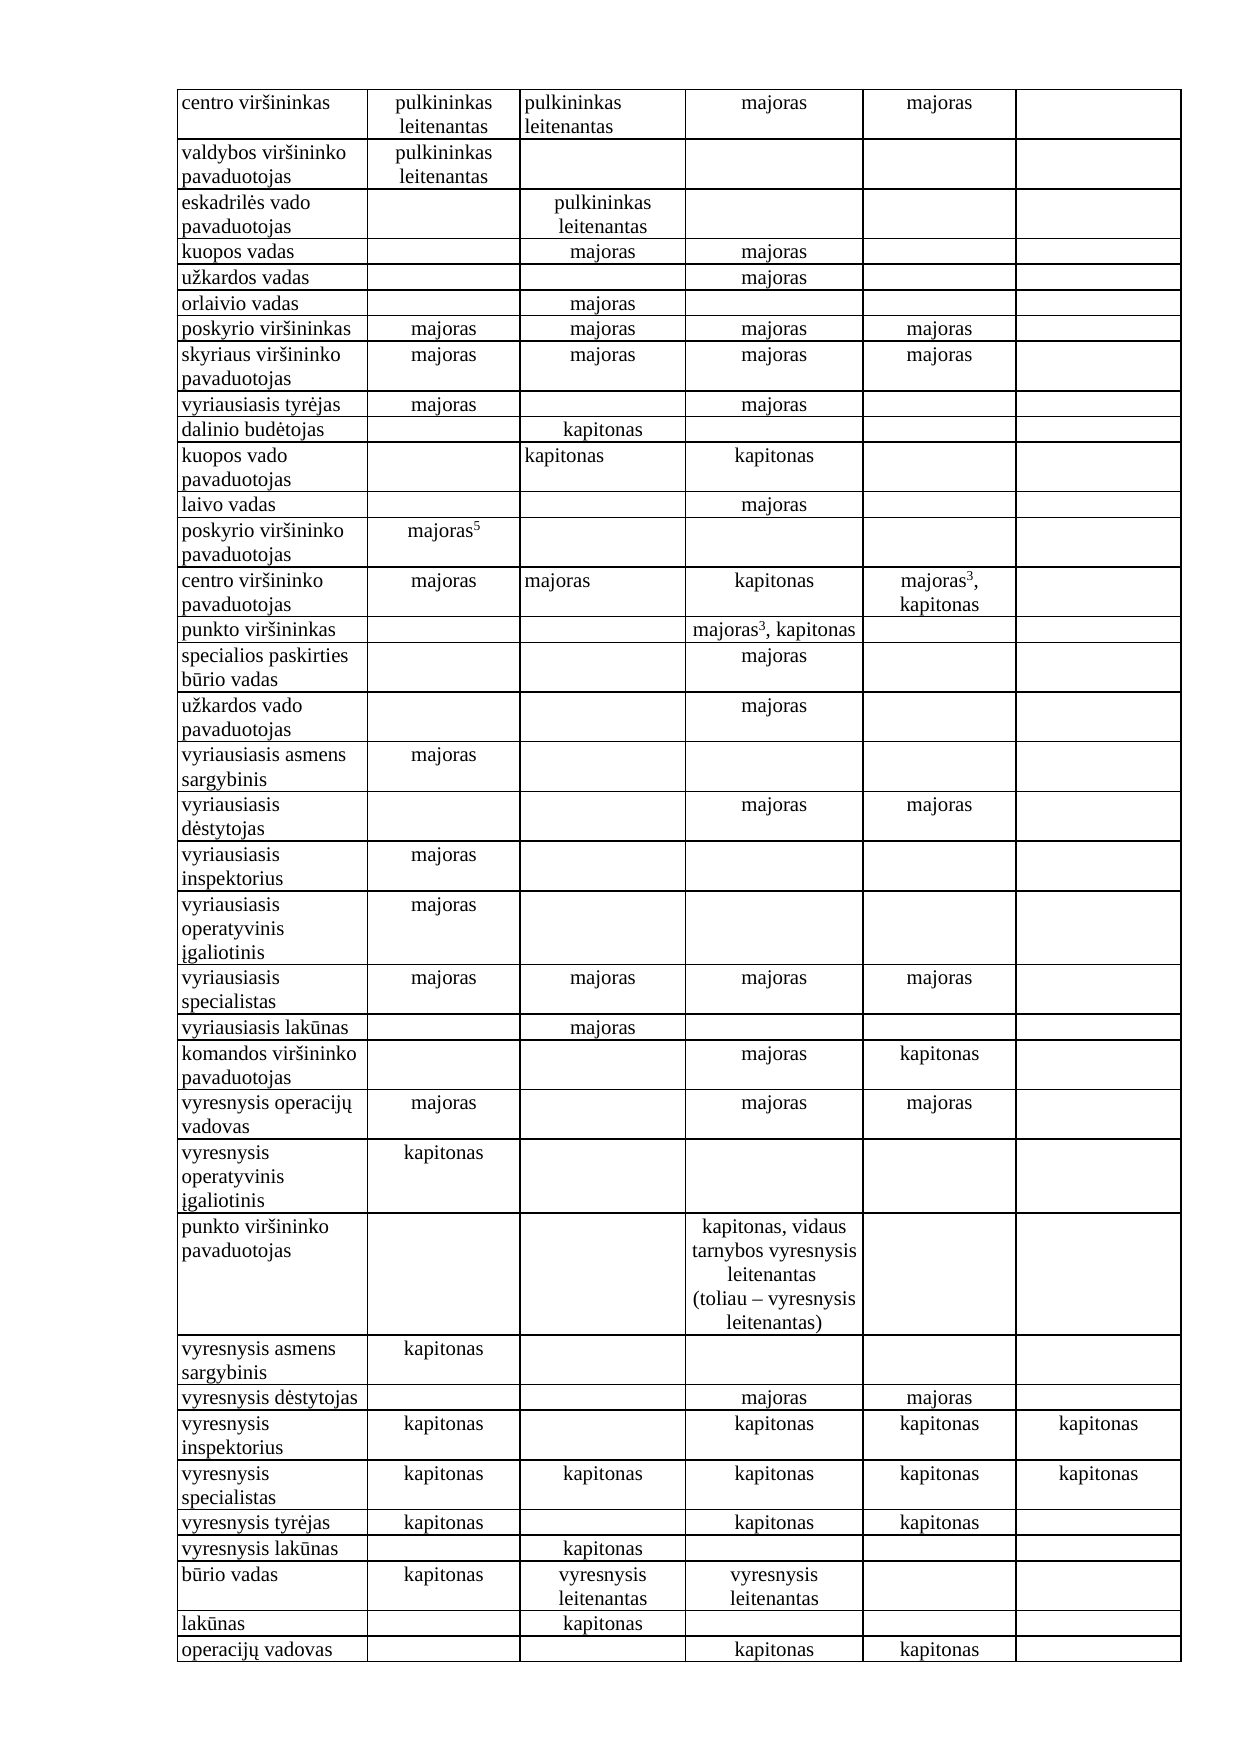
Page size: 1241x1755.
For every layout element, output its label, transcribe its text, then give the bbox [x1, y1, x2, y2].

table_cell majoras [686, 693, 862, 741]
table_cell [686, 291, 862, 314]
table_cell [1017, 742, 1180, 791]
table_cell kapitonas [864, 1510, 1015, 1534]
table_cell [1017, 693, 1180, 741]
table_cell [521, 265, 685, 289]
table_cell [368, 239, 519, 263]
table_cell [864, 643, 1015, 691]
table_cell majoras [368, 392, 519, 416]
table_cell majoras3, kapitonas [864, 568, 1015, 616]
table_cell pulkininkas leitenantas [368, 140, 519, 188]
table_cell majoras5 [368, 518, 519, 566]
table_cell [368, 1214, 519, 1334]
table_cell majoras [686, 1385, 862, 1409]
table_cell [1017, 239, 1180, 263]
table_cell [368, 792, 519, 840]
table_cell [686, 1140, 862, 1212]
table_cell vyriausiasis specialistas [178, 965, 367, 1013]
table_cell majoras [686, 643, 862, 691]
table_cell [686, 1536, 862, 1560]
table_cell [864, 693, 1015, 741]
table_cell [368, 617, 519, 641]
table_cell [1017, 316, 1180, 340]
table_cell [864, 518, 1015, 566]
table_cell kapitonas [368, 1336, 519, 1384]
table_cell [521, 1336, 685, 1384]
table_cell [368, 190, 519, 238]
table_cell [1017, 1336, 1180, 1384]
table_cell [864, 1140, 1015, 1212]
table_cell [1017, 518, 1180, 566]
table_cell kapitonas [368, 1140, 519, 1212]
table_cell majoras [864, 792, 1015, 840]
table_cell [864, 392, 1015, 416]
table_cell kuopos vadas [178, 239, 367, 263]
table_cell [864, 617, 1015, 641]
table_cell [864, 742, 1015, 791]
table_cell [1017, 1214, 1180, 1334]
table_cell majoras [368, 965, 519, 1013]
table_cell [521, 1214, 685, 1334]
table_cell vyriausiasis asmens sargybinis [178, 742, 367, 791]
table_cell [1017, 1041, 1180, 1089]
table_cell majoras [686, 1041, 862, 1089]
table_cell [864, 190, 1015, 238]
table_cell vyresnysis specialistas [178, 1461, 367, 1509]
table_cell [521, 792, 685, 840]
table_cell majoras [686, 792, 862, 840]
table_cell kapitonas [864, 1461, 1015, 1509]
table_cell vyresnysis operacijų vadovas [178, 1090, 367, 1138]
table_cell [521, 140, 685, 188]
table_cell [368, 1637, 519, 1661]
table_cell [1017, 1637, 1180, 1661]
table_cell [368, 492, 519, 516]
table_cell punkto viršininko pavaduotojas [178, 1214, 367, 1334]
table_cell centro viršininkas [178, 90, 367, 138]
table_cell [1017, 965, 1180, 1013]
table_cell majoras [686, 392, 862, 416]
table_cell [686, 140, 862, 188]
table_cell kapitonas [686, 1461, 862, 1509]
table_cell pulkininkas leitenantas [521, 90, 685, 138]
table_cell majoras [521, 568, 685, 616]
table_cell [1017, 643, 1180, 691]
table_cell [521, 892, 685, 964]
table_cell [1017, 1385, 1180, 1409]
table_cell majoras [368, 342, 519, 390]
table_cell [686, 892, 862, 964]
table_cell [1017, 568, 1180, 616]
table_cell majoras [864, 965, 1015, 1013]
table_cell [1017, 443, 1180, 491]
table_cell [368, 1385, 519, 1409]
table_cell [521, 643, 685, 691]
table_cell [521, 1637, 685, 1661]
table_cell majoras [368, 892, 519, 964]
table_cell vyresnysis leitenantas [686, 1562, 862, 1609]
table_cell [1017, 1510, 1180, 1534]
table_cell kapitonas [368, 1510, 519, 1534]
table_cell [864, 1214, 1015, 1334]
table_cell [686, 1336, 862, 1384]
table_cell majoras3, kapitonas [686, 617, 862, 641]
table_cell [686, 518, 862, 566]
table_cell punkto viršininkas [178, 617, 367, 641]
table_cell valdybos viršininko pavaduotojas [178, 140, 367, 188]
table_cell [521, 1385, 685, 1409]
table_cell [521, 1411, 685, 1459]
table_cell [1017, 392, 1180, 416]
table_cell kapitonas [686, 1637, 862, 1661]
table_cell [864, 239, 1015, 263]
table_cell majoras [864, 342, 1015, 390]
table_cell specialios paskirties būrio vadas [178, 643, 367, 691]
table_cell [368, 693, 519, 741]
table_cell kapitonas [686, 1510, 862, 1534]
table_cell užkardos vadas [178, 265, 367, 289]
table_cell [1017, 1611, 1180, 1635]
table_cell kapitonas [686, 568, 862, 616]
table_cell [521, 1041, 685, 1089]
table_cell kapitonas [521, 1461, 685, 1509]
table_cell [521, 518, 685, 566]
table_cell [864, 842, 1015, 890]
table_cell vyresnysis tyrėjas [178, 1510, 367, 1534]
table_cell [864, 265, 1015, 289]
table_cell majoras [686, 1090, 862, 1138]
table_cell vyresnysis asmens sargybinis [178, 1336, 367, 1384]
table_cell [1017, 140, 1180, 188]
table_cell operacijų vadovas [178, 1637, 367, 1661]
table_cell majoras [686, 265, 862, 289]
table_cell kapitonas [1017, 1411, 1180, 1459]
table_cell [1017, 1536, 1180, 1560]
table_cell [1017, 1090, 1180, 1138]
table_cell majoras [686, 342, 862, 390]
table_cell majoras [368, 842, 519, 890]
table_cell kapitonas [864, 1411, 1015, 1459]
table_cell [1017, 1140, 1180, 1212]
table_cell majoras [864, 1385, 1015, 1409]
table_cell [1017, 90, 1180, 138]
table_cell [1017, 842, 1180, 890]
table_cell kapitonas [864, 1041, 1015, 1089]
table_cell vyriausiasis tyrėjas [178, 392, 367, 416]
table_cell vyresnysis inspektorius [178, 1411, 367, 1459]
table_cell kapitonas [686, 443, 862, 491]
table_cell [521, 693, 685, 741]
table_cell [521, 392, 685, 416]
table_cell [1017, 190, 1180, 238]
table_cell [864, 140, 1015, 188]
table_cell [864, 417, 1015, 441]
table_cell majoras [864, 90, 1015, 138]
table_cell [368, 643, 519, 691]
table_cell [686, 190, 862, 238]
table_cell [1017, 342, 1180, 390]
table_cell [864, 443, 1015, 491]
table_cell užkardos vado pavaduotojas [178, 693, 367, 741]
table_cell kapitonas [1017, 1461, 1180, 1509]
table_cell vyriausiasis dėstytojas [178, 792, 367, 840]
table_cell [864, 291, 1015, 314]
table_cell kapitonas [521, 443, 685, 491]
table_cell [521, 1140, 685, 1212]
table_cell [864, 1536, 1015, 1560]
table_cell majoras [686, 239, 862, 263]
table_cell [368, 443, 519, 491]
table_cell majoras [864, 1090, 1015, 1138]
table_cell majoras [521, 239, 685, 263]
table_cell majoras [368, 568, 519, 616]
table_cell vyresnysis operatyvinis įgaliotinis [178, 1140, 367, 1212]
table_cell [864, 1015, 1015, 1039]
table_cell kapitonas [368, 1461, 519, 1509]
table_cell [864, 492, 1015, 516]
table_cell [521, 492, 685, 516]
table_cell laivo vadas [178, 492, 367, 516]
table_cell [521, 1510, 685, 1534]
table_cell [1017, 265, 1180, 289]
table_cell majoras [521, 965, 685, 1013]
table_cell majoras [686, 492, 862, 516]
table_cell būrio vadas [178, 1562, 367, 1609]
table_cell [864, 1611, 1015, 1635]
table_cell [686, 1611, 862, 1635]
table_cell poskyrio viršininko pavaduotojas [178, 518, 367, 566]
table_cell vyresnysis dėstytojas [178, 1385, 367, 1409]
table_cell [864, 1562, 1015, 1609]
table_cell vyriausiasis operatyvinis įgaliotinis [178, 892, 367, 964]
table_cell [521, 1090, 685, 1138]
table_cell [1017, 792, 1180, 840]
table_cell kuopos vado pavaduotojas [178, 443, 367, 491]
table_cell [864, 1336, 1015, 1384]
table_cell kapitonas [864, 1637, 1015, 1661]
table_cell kapitonas [368, 1411, 519, 1459]
table_cell [1017, 1562, 1180, 1609]
table_cell majoras [368, 1090, 519, 1138]
table_cell [686, 842, 862, 890]
table_cell pulkininkas leitenantas [368, 90, 519, 138]
table_cell [1017, 892, 1180, 964]
table_cell [521, 742, 685, 791]
table_cell [864, 892, 1015, 964]
table_cell [368, 1041, 519, 1089]
table_cell vyresnysis leitenantas [521, 1562, 685, 1609]
table_cell [1017, 492, 1180, 516]
table_cell [1017, 417, 1180, 441]
table_cell [686, 742, 862, 791]
table_cell [1017, 1015, 1180, 1039]
table_cell [1017, 617, 1180, 641]
table_cell [521, 842, 685, 890]
table_cell [1017, 291, 1180, 314]
table_cell [521, 617, 685, 641]
table_cell kapitonas, vidaus tarnybos vyresnysis leitenantas (toliau – vyresnysis leitenantas) [686, 1214, 862, 1334]
table_cell majoras [521, 342, 685, 390]
table_cell [368, 265, 519, 289]
table_cell [686, 1015, 862, 1039]
table_cell kapitonas [686, 1411, 862, 1459]
table_cell majoras [368, 742, 519, 791]
table_cell majoras [686, 90, 862, 138]
table_cell kapitonas [368, 1562, 519, 1609]
table_cell majoras [686, 965, 862, 1013]
table_cell centro viršininko pavaduotojas [178, 568, 367, 616]
table_cell komandos viršininko pavaduotojas [178, 1041, 367, 1089]
